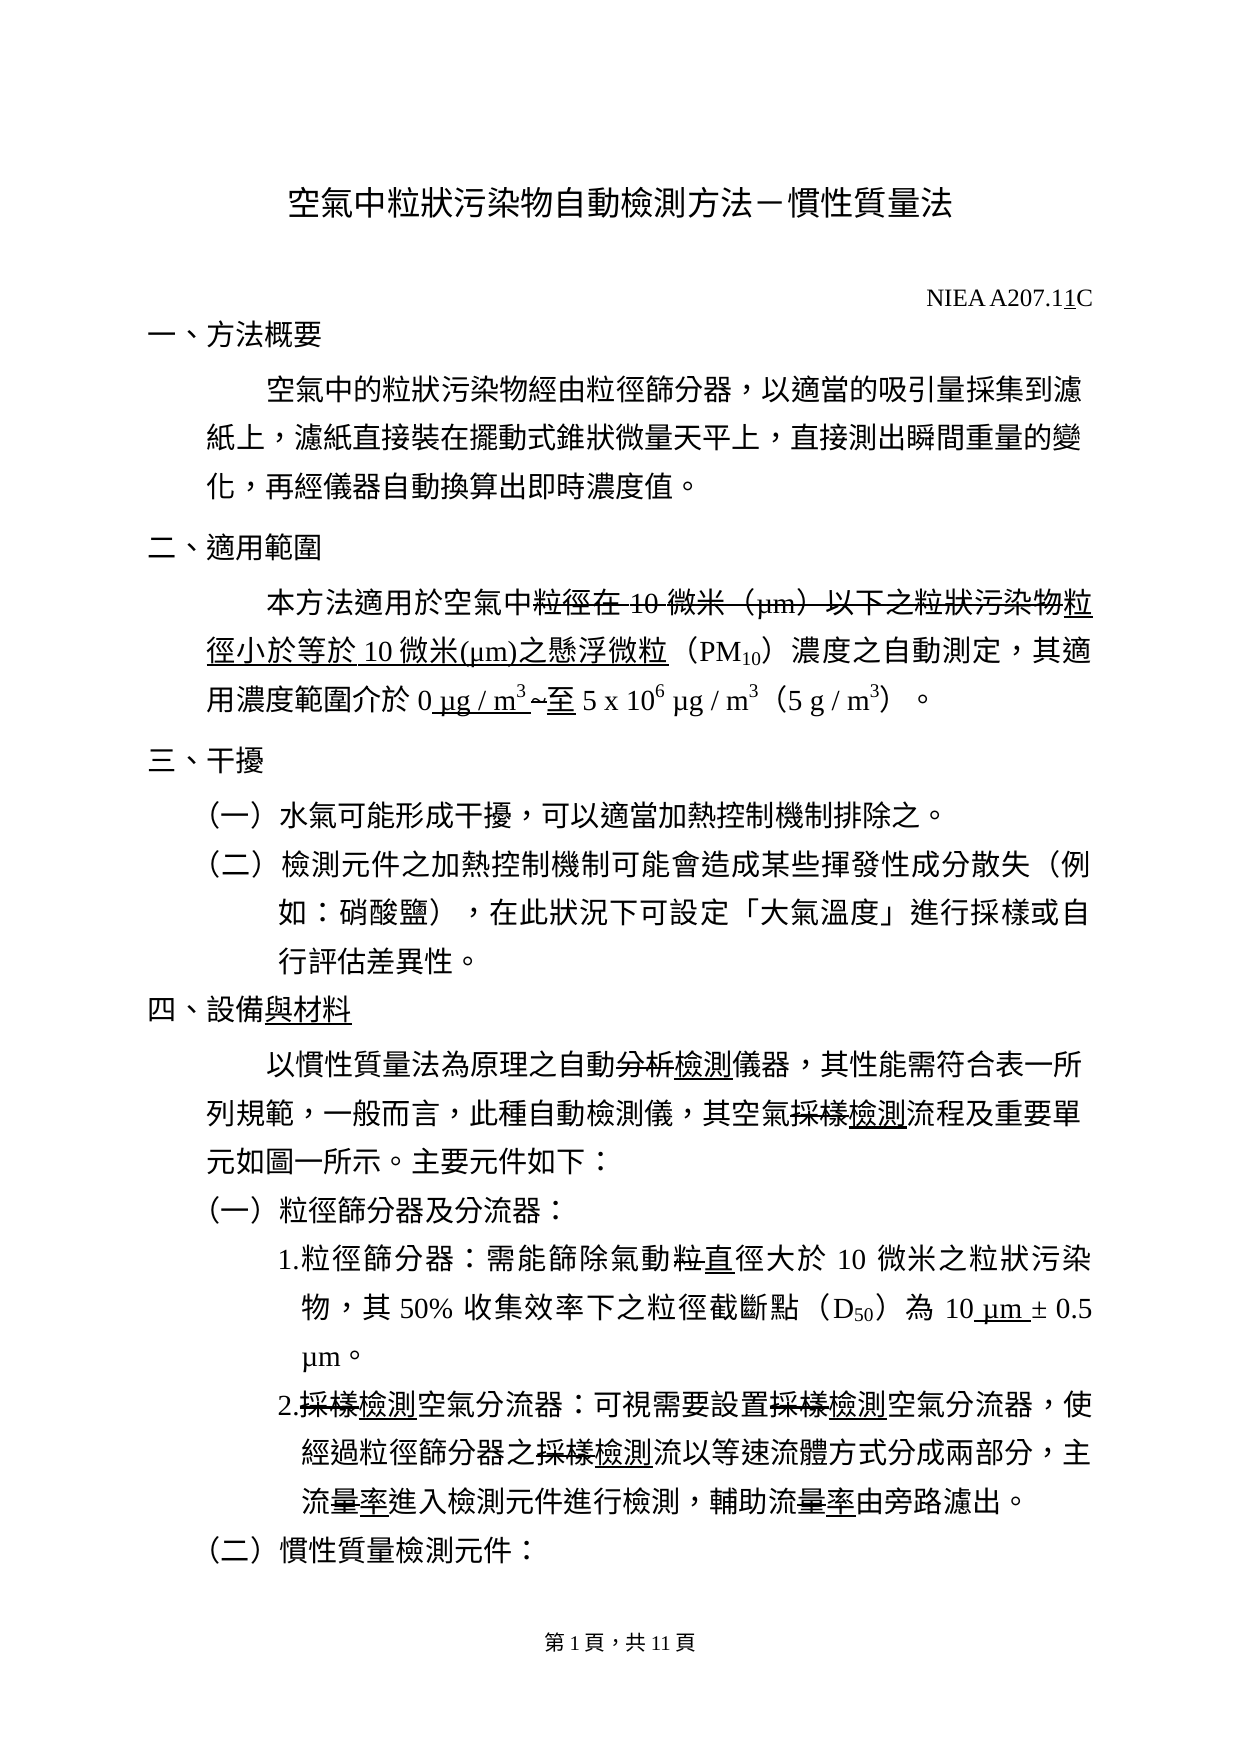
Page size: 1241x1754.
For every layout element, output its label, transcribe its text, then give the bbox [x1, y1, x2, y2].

text （一）水氣可能形成干擾，可以適當加熱控制機制排除之。 [191, 792, 1093, 835]
text 空氣中粒狀污染物自動檢測方法－慣性質量法 [148, 177, 1093, 225]
text 四、設備與材料 [148, 987, 1093, 1029]
text 三、干擾 [148, 737, 1093, 780]
text 二、適用範圍 [148, 524, 1093, 567]
text 1.粒徑篩分器：需能篩除氣動粒直徑大於 10 微米之粒狀污染物，其50% 收集效率下之粒徑截斷點（D50）為 10 µm ± 0.5 µm。 [277, 1236, 1093, 1375]
text （二）檢測元件之加熱控制機制可能會造成某些揮發性成分散失（例如：硝酸鹽），在此狀況下可設定「大氣溫度」進行採樣或自行評估差異性。 [191, 841, 1093, 980]
text （二）慣性質量檢測元件： [191, 1527, 1093, 1569]
text 本方法適用於空氣中粒徑在 10 微米（µm）以下之粒狀污染物粒徑小於等於10微米(μm)之懸浮微粒（PM10）濃度之自動測定，其適用濃度範圍介於 0 µg / m3 ~至 5 x 106 µg / m3（5 g / m3）。 [207, 579, 1093, 719]
text 空氣中的粒狀污染物經由粒徑篩分器，以適當的吸引量採集到濾紙上，濾紙直接裝在擺動式錐狀微量天平上，直接測出瞬間重量的變化，再經儀器自動換算出即時濃度值。 [207, 366, 1093, 506]
text 2.採樣檢測空氣分流器：可視需要設置採樣檢測空氣分流器，使經過粒徑篩分器之採樣檢測流以等速流體方式分成兩部分，主流量率進入檢測元件進行檢測，輔助流量率由旁路濾出。 [277, 1381, 1093, 1521]
text 一、方法概要 [148, 312, 1093, 354]
text 以慣性質量法為原理之自動分析檢測儀器，其性能需符合表一所列規範，一般而言，此種自動檢測儀，其空氣採樣檢測流程及重要單元如圖一所示。主要元件如下： [207, 1042, 1093, 1181]
text NIEA A207.11C [148, 283, 1093, 312]
text （一）粒徑篩分器及分流器： [191, 1187, 1093, 1229]
